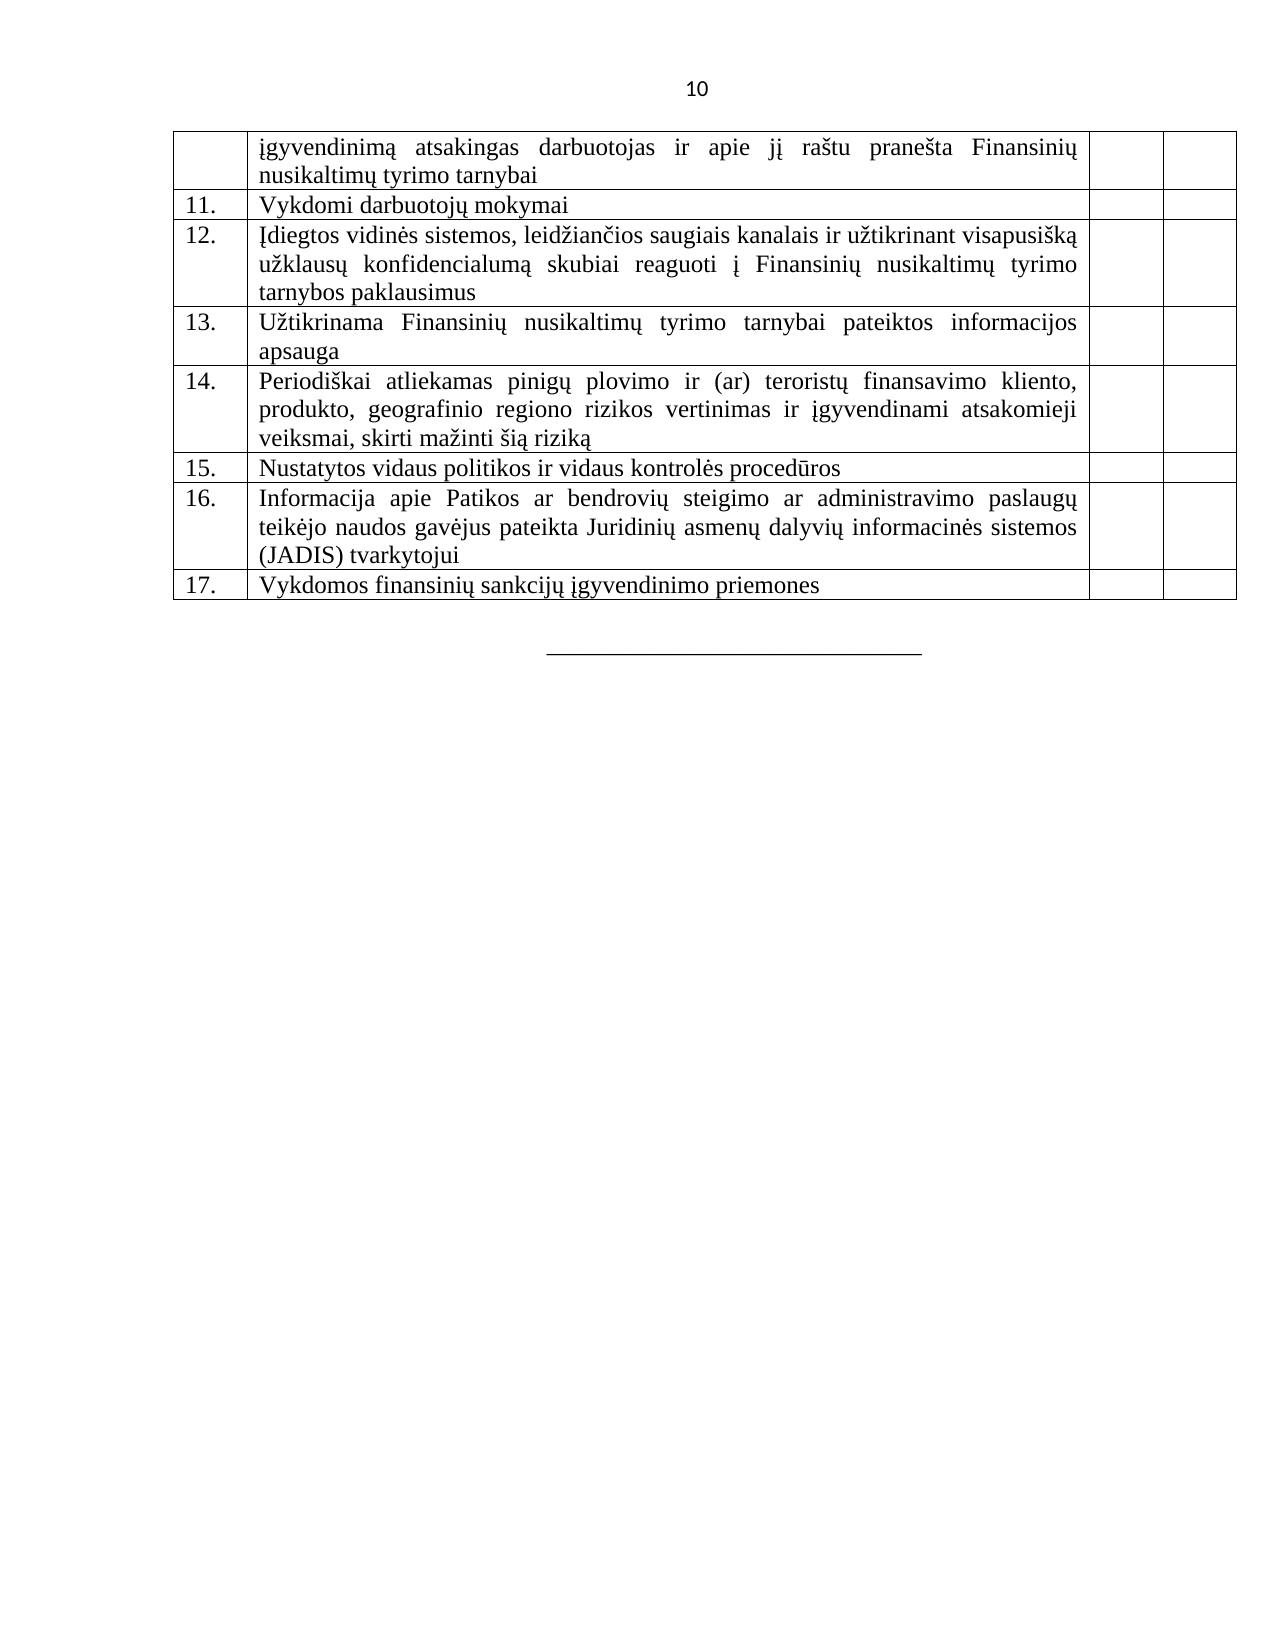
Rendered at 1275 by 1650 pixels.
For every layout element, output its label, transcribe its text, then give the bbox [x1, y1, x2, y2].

table_cell [1164, 453, 1236, 482]
text ______________________________ [177, 629, 1216, 657]
table_cell [1164, 132, 1236, 189]
table_cell [174, 132, 247, 189]
table_cell [1090, 220, 1163, 306]
table_cell [1164, 190, 1236, 219]
table_cell 11. [174, 190, 247, 219]
table_cell [1090, 307, 1163, 365]
table_cell 14. [174, 366, 247, 452]
table_cell [1164, 307, 1236, 365]
table_cell 16. [174, 483, 247, 569]
table_cell Periodiškai atliekamas pinigų plovimo ir (ar) teroristų finansavimo kliento, produkto, geografinio regiono rizikos vertinimas ir įgyvendinami atsakomieji veiksmai, skirti mažinti šią riziką [248, 366, 1089, 452]
table_cell 17. [174, 570, 247, 599]
table_cell 13. [174, 307, 247, 365]
table_cell Įdiegtos vidinės sistemos, leidžiančios saugiais kanalais ir užtikrinant visapusišką užklausų konfidencialumą skubiai reaguoti į Finansinių nusikaltimų tyrimo tarnybos paklausimus [248, 220, 1089, 306]
table_cell [1090, 453, 1163, 482]
table_cell [1090, 570, 1163, 599]
table_cell Nustatytos vidaus politikos ir vidaus kontrolės procedūros [248, 453, 1089, 482]
table_cell Užtikrinama Finansinių nusikaltimų tyrimo tarnybai pateiktos informacijos apsauga [248, 307, 1089, 365]
table_cell [1090, 366, 1163, 452]
table_cell Vykdomos finansinių sankcijų įgyvendinimo priemones [248, 570, 1089, 599]
table_cell 12. [174, 220, 247, 306]
table_cell [1090, 190, 1163, 219]
table_cell [1164, 483, 1236, 569]
table_cell [1164, 366, 1236, 452]
table_cell Informacija apie Patikos ar bendrovių steigimo ar administravimo paslaugų teikėjo naudos gavėjus pateikta Juridinių asmenų dalyvių informacinės sistemos (JADIS) tvarkytojui [248, 483, 1089, 569]
table_cell [1090, 483, 1163, 569]
table_cell [1164, 570, 1236, 599]
table_cell įgyvendinimą atsakingas darbuotojas ir apie jį raštu pranešta Finansinių nusikaltimų tyrimo tarnybai [248, 132, 1089, 189]
table_cell [1090, 132, 1163, 189]
table_cell [1164, 220, 1236, 306]
table_cell 15. [174, 453, 247, 482]
table_cell Vykdomi darbuotojų mokymai [248, 190, 1089, 219]
